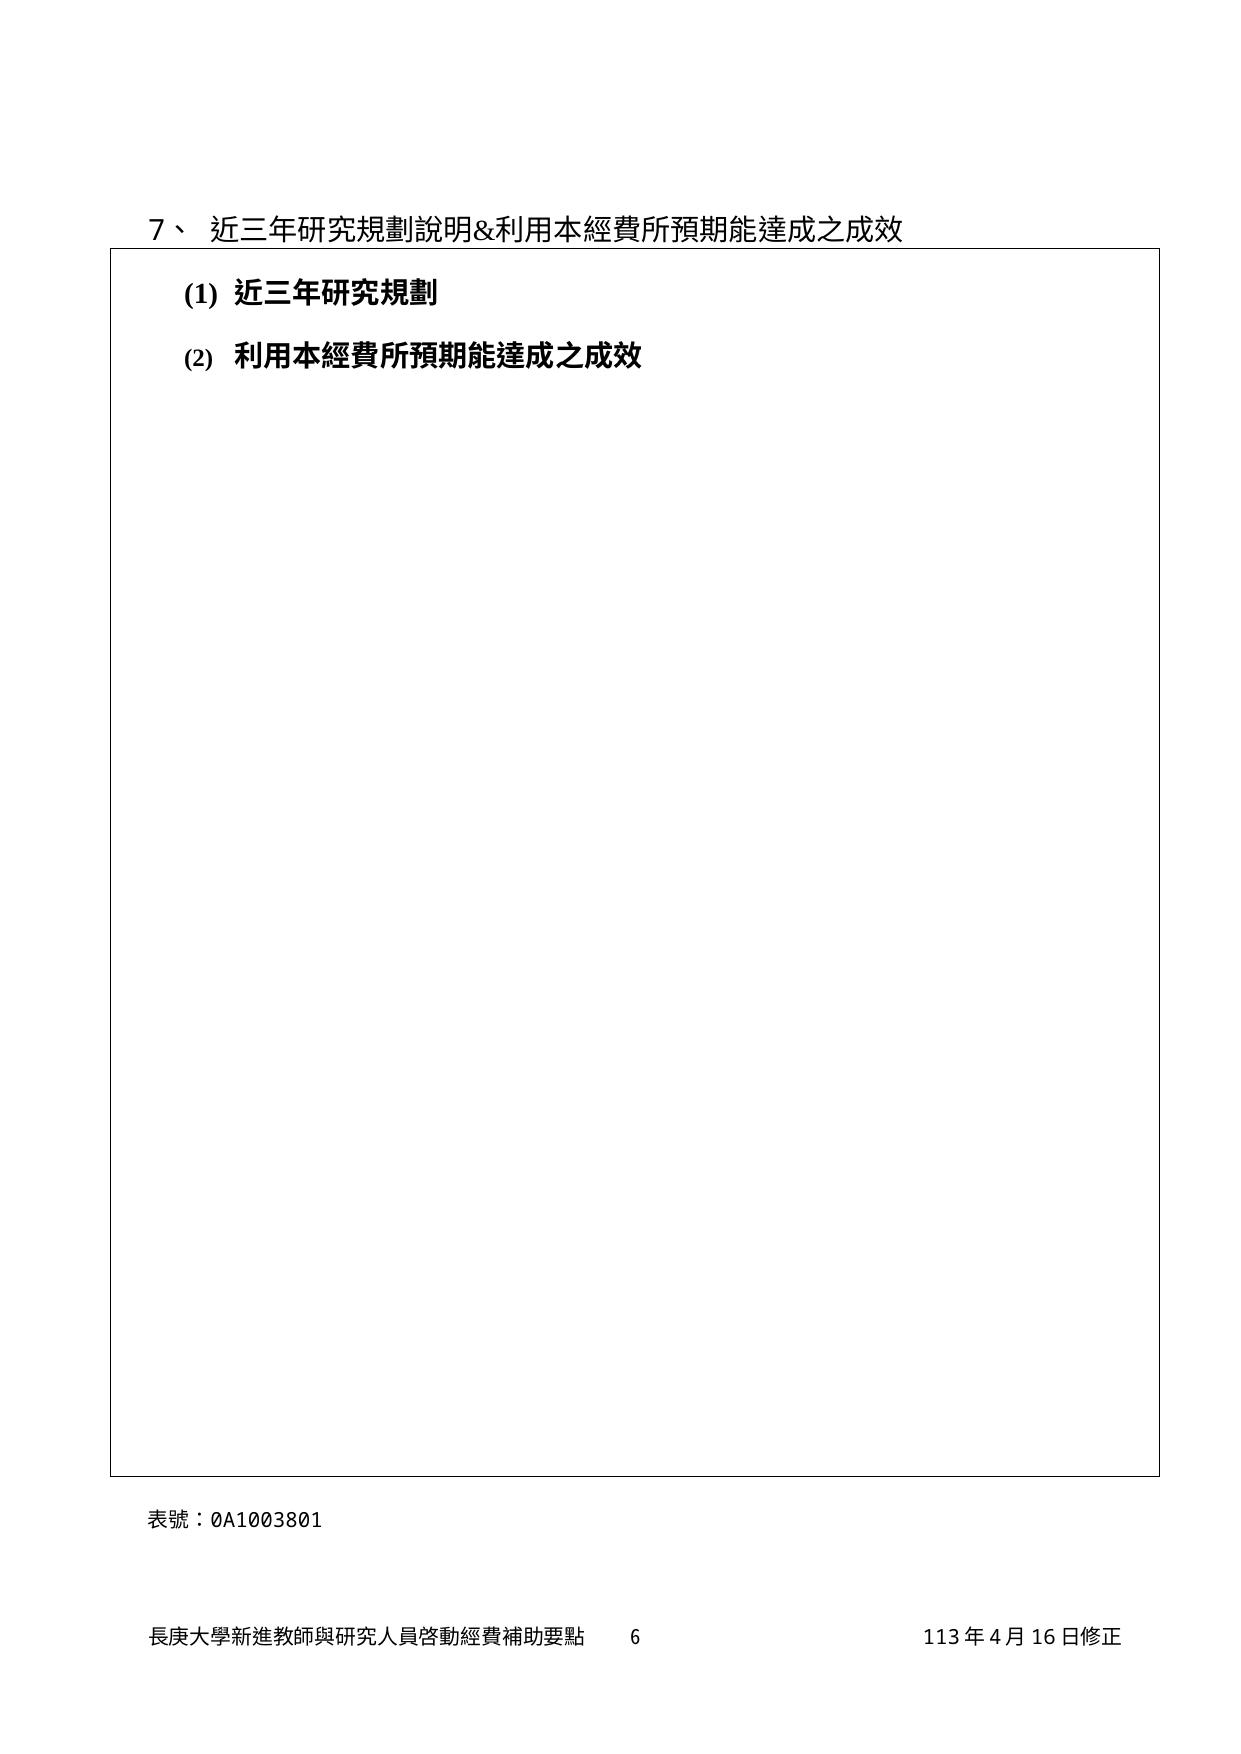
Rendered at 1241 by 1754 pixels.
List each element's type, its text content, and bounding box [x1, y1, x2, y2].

list 近三年研究規劃說明&利用本經費所預期能達成之成效 [148, 186, 1122, 248]
table_header 近三年研究規劃 利用本經費所預期能達成之成效 [111, 249, 1159, 1476]
text 表號：0A1003801 [148, 1477, 1122, 1539]
